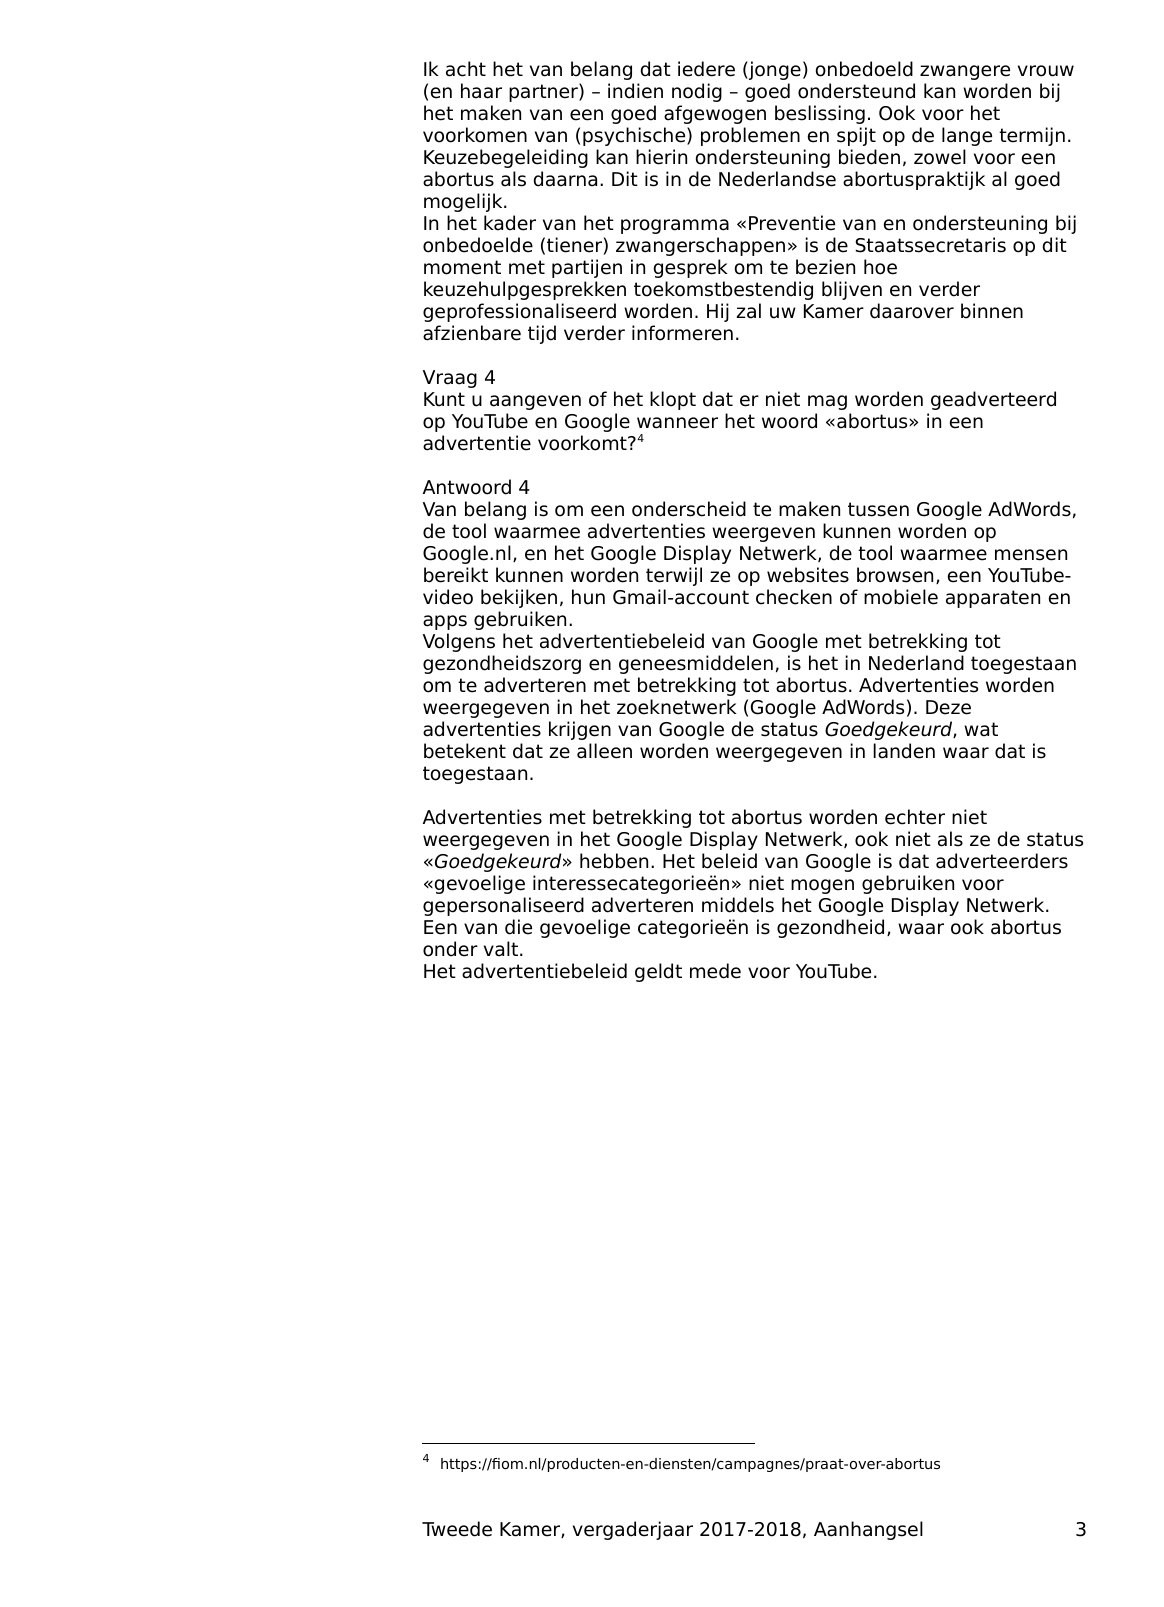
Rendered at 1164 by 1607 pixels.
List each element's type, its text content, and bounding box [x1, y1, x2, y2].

text Vraag 4 [422, 367, 1087, 389]
text https://fiom.nl/producten-en-diensten/campagnes/praat-over-abortus [422, 1452, 1087, 1474]
text Advertenties met betrekking tot abortus worden echter niet weergegeven in het Google Display Netwerk, ook niet als ze de status «Goedgekeurd» hebben. Het beleid van Google is dat adverteerders «gevoelige interessecategorieën» niet mogen gebruiken voor gepersonaliseerd adverteren middels het Google Display Netwerk. Een van die gevoelige categorieën is gezondheid, waar ook abortus onder valt. [422, 807, 1087, 961]
text Volgens het advertentiebeleid van Google met betrekking tot gezondheidszorg en geneesmiddelen, is het in Nederland toegestaan om te adverteren met betrekking tot abortus. Advertenties worden weergegeven in het zoeknetwerk (Google AdWords). Deze advertenties krijgen van Google de status Goedgekeurd, wat betekent dat ze alleen worden weergegeven in landen waar dat is toegestaan. [422, 631, 1087, 785]
text Kunt u aangeven of het klopt dat er niet mag worden geadverteerd op YouTube en Google wanneer het woord «abortus» in een advertentie voorkomt? [422, 389, 1087, 455]
text Ik acht het van belang dat iedere (jonge) onbedoeld zwangere vrouw (en haar partner) – indien nodig – goed ondersteund kan worden bij het maken van een goed afgewogen beslissing. Ook voor het voorkomen van (psychische) problemen en spijt op de lange termijn. Keuzebegeleiding kan hierin ondersteuning bieden, zowel voor een abortus als daarna. Dit is in de Nederlandse abortuspraktijk al goed mogelijk. [422, 59, 1087, 213]
text In het kader van het programma «Preventie van en ondersteuning bij onbedoelde (tiener) zwangerschappen» is de Staatssecretaris op dit moment met partijen in gesprek om te bezien hoe keuzehulpgesprekken toekomstbestendig blijven en verder geprofessionaliseerd worden. Hij zal uw Kamer daarover binnen afzienbare tijd verder informeren. [422, 213, 1087, 345]
text Het advertentiebeleid geldt mede voor YouTube. [422, 961, 1087, 983]
text Van belang is om een onderscheid te maken tussen Google AdWords, de tool waarmee advertenties weergeven kunnen worden op Google.nl, en het Google Display Netwerk, de tool waarmee mensen bereikt kunnen worden terwijl ze op websites browsen, een YouTube-video bekijken, hun Gmail-account checken of mobiele apparaten en apps gebruiken. [422, 499, 1087, 631]
text Antwoord 4 [422, 477, 1087, 499]
